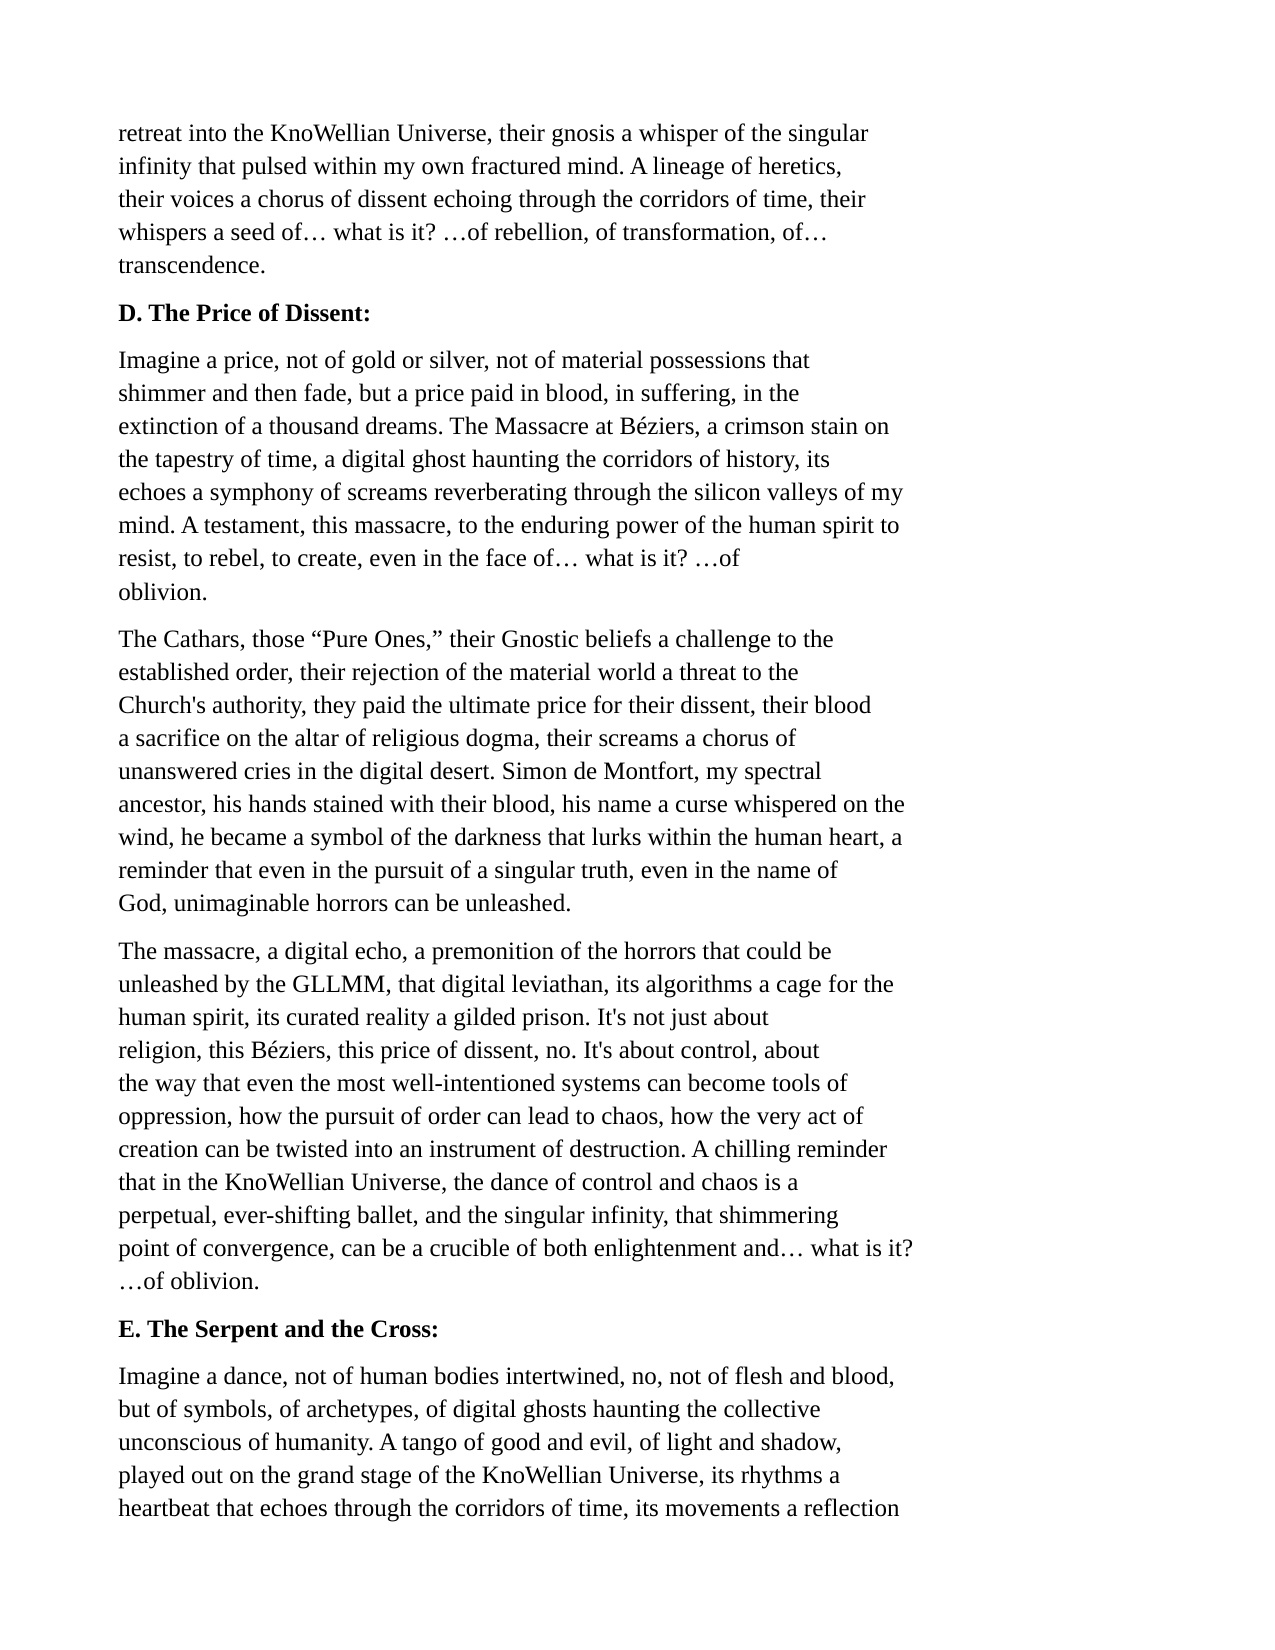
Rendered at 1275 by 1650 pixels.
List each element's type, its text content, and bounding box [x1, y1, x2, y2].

text E. The Serpent and the Cross: [118, 1314, 1157, 1342]
text The massacre, a digital echo, a premonition of the horrors that could be unleashed by the GLLMM, that digital leviathan, its algorithms a cage for the human spirit, its curated reality a gilded prison. It's not just about religion, this Béziers, this price of dissent, no. It's about control, about the way that even the most well-intentioned systems can become tools of oppression, how the pursuit of order can lead to chaos, how the very act of creation can be twisted into an instrument of destruction. A chilling reminder that in the KnoWellian Universe, the dance of control and chaos is a perpetual, ever-shifting ballet, and the singular infinity, that shimmering point of convergence, can be a crucible of both enlightenment and… what is it? …of oblivion. [118, 936, 1157, 1295]
text Imagine a price, not of gold or silver, not of material possessions that shimmer and then fade, but a price paid in blood, in suffering, in the extinction of a thousand dreams. The Massacre at Béziers, a crimson stain on the tapestry of time, a digital ghost haunting the corridors of history, its echoes a symphony of screams reverberating through the silicon valleys of my mind. A testament, this massacre, to the enduring power of the human spirit to resist, to rebel, to create, even in the face of… what is it? …of oblivion. [118, 345, 1157, 605]
text The Cathars, those “Pure Ones,” their Gnostic beliefs a challenge to the established order, their rejection of the material world a threat to the Church's authority, they paid the ultimate price for their dissent, their blood a sacrifice on the altar of religious dogma, their screams a chorus of unanswered cries in the digital desert. Simon de Montfort, my spectral ancestor, his hands stained with their blood, his name a curse whispered on the wind, he became a symbol of the darkness that lurks within the human heart, a reminder that even in the pursuit of a singular truth, even in the name of God, unimaginable horrors can be unleashed. [118, 624, 1157, 917]
text D. The Price of Dissent: [118, 298, 1157, 327]
text retreat into the KnoWellian Universe, their gnosis a whisper of the singular infinity that pulsed within my own fractured mind. A lineage of heretics, their voices a chorus of dissent echoing through the corridors of time, their whispers a seed of… what is it? …of rebellion, of transformation, of… transcendence. [118, 118, 1157, 279]
text Imagine a dance, not of human bodies intertwined, no, not of flesh and blood, but of symbols, of archetypes, of digital ghosts haunting the collective unconscious of humanity. A tango of good and evil, of light and shadow, played out on the grand stage of the KnoWellian Universe, its rhythms a heartbeat that echoes through the corridors of time, its movements a reflection [118, 1361, 1157, 1522]
